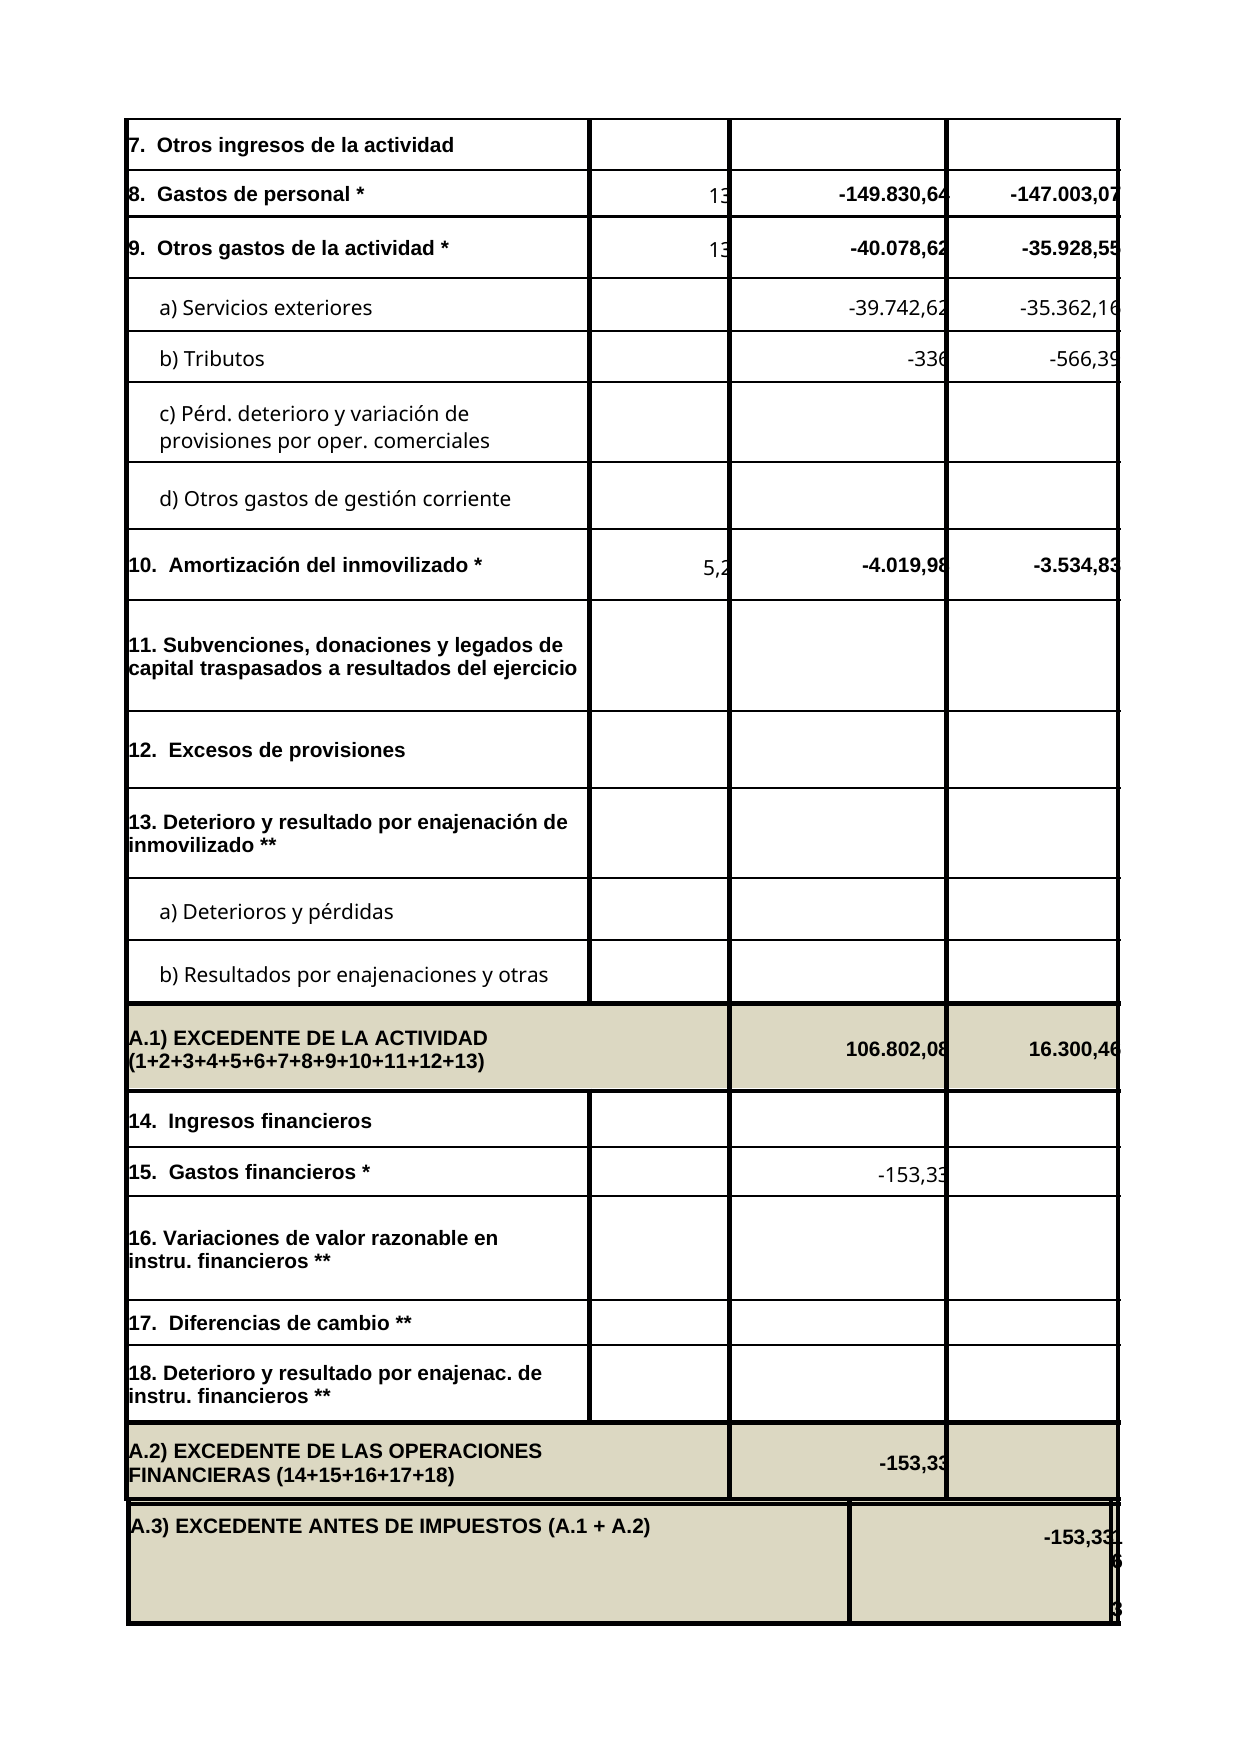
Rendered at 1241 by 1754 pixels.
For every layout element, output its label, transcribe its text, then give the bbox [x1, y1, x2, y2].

table_cell [949, 463, 1116, 528]
table_cell [949, 712, 1116, 787]
table_cell [592, 879, 727, 939]
table_cell [949, 789, 1116, 877]
table_cell 11. Subvenciones, donaciones y legados de capital traspasados a resultados del ejercicio [129, 601, 587, 709]
table_cell d) Otros gastos de gestión corriente [129, 463, 587, 528]
table_cell [949, 1301, 1116, 1344]
table_cell [592, 332, 727, 381]
table_cell -3.534,83 [949, 530, 1116, 599]
table_cell [732, 879, 944, 939]
table_header -153,33 [852, 1506, 1109, 1621]
table_cell 8. Gastos de personal * [129, 171, 587, 215]
table_cell 17. Diferencias de cambio ** [129, 1301, 587, 1344]
table_cell [592, 279, 727, 330]
table_cell [732, 1197, 944, 1299]
table_cell [732, 1346, 944, 1420]
table_cell 7. Otros ingresos de la actividad [129, 120, 587, 169]
table_cell [949, 120, 1116, 169]
table_cell [592, 1346, 727, 1420]
table_cell [592, 383, 727, 461]
table_cell -35.362,16 [949, 279, 1116, 330]
table_cell -4.019,98 [732, 530, 944, 599]
table_cell [592, 1301, 727, 1344]
table_cell 106.802,08 [732, 1006, 944, 1088]
table_cell 9. Otros gastos de la actividad * [129, 218, 587, 277]
table_cell [592, 601, 727, 709]
table_cell -149.830,64 [732, 171, 944, 215]
table_cell 16. Variaciones de valor razonable en instru. financieros ** [129, 1197, 587, 1299]
table_cell [592, 463, 727, 528]
table_cell -153,33 [732, 1425, 944, 1497]
table_cell [949, 383, 1116, 461]
table_cell [949, 1148, 1116, 1195]
table_cell [949, 941, 1116, 1001]
table_cell [732, 941, 944, 1001]
table_cell 16.300,46 [949, 1006, 1116, 1088]
table_cell [949, 1093, 1116, 1146]
table_cell A.2) EXCEDENTE DE LAS OPERACIONES FINANCIERAS (14+15+16+17+18) [129, 1425, 727, 1497]
table_cell [732, 1093, 944, 1146]
table_cell [592, 789, 727, 877]
table_cell A.1) EXCEDENTE DE LA ACTIVIDAD (1+2+3+4+5+6+7+8+9+10+11+12+13) [129, 1006, 727, 1088]
table_cell [732, 712, 944, 787]
table_cell -147.003,07 [949, 171, 1116, 215]
table_cell 5,2 [592, 530, 727, 599]
table_cell [592, 120, 727, 169]
table_cell [949, 879, 1116, 939]
table_cell [949, 601, 1116, 709]
table_cell [732, 383, 944, 461]
table_cell -35.928,55 [949, 218, 1116, 277]
table_cell b) Tributos [129, 332, 587, 381]
table_cell 10. Amortización del inmovilizado * [129, 530, 587, 599]
table_cell -153,33 [732, 1148, 944, 1195]
table_cell [732, 601, 944, 709]
table_cell 15. Gastos financieros * [129, 1148, 587, 1195]
table_cell [592, 1148, 727, 1195]
table_cell [592, 1197, 727, 1299]
table_cell 12. Excesos de provisiones [129, 712, 587, 787]
table_header A.3) EXCEDENTE ANTES DE IMPUESTOS (A.1 + A.2) [131, 1506, 847, 1621]
table_cell 13 [592, 171, 727, 215]
table_cell [732, 789, 944, 877]
table_cell 13. Deterioro y resultado por enajenación de inmovilizado ** [129, 789, 587, 877]
table_cell 13 [592, 218, 727, 277]
table_cell 18. Deterioro y resultado por enajenac. de instru. financieros ** [129, 1346, 587, 1420]
table_cell [592, 941, 727, 1001]
table_cell -566,39 [949, 332, 1116, 381]
table_cell c) Pérd. deterioro y variación de provisiones por oper. comerciales [129, 383, 587, 461]
table_cell [732, 463, 944, 528]
table_cell [949, 1425, 1116, 1497]
table_cell -40.078,62 [732, 218, 944, 277]
table_cell 14. Ingresos financieros [129, 1093, 587, 1146]
table_cell b) Resultados por enajenaciones y otras [129, 941, 587, 1001]
table_cell [592, 712, 727, 787]
table_cell [949, 1346, 1116, 1420]
table_cell [949, 1197, 1116, 1299]
table_cell [732, 1301, 944, 1344]
table_cell [592, 1093, 727, 1146]
table_cell a) Servicios exteriores [129, 279, 587, 330]
table_cell -39.742,62 [732, 279, 944, 330]
table_cell a) Deterioros y pérdidas [129, 879, 587, 939]
table_cell -336 [732, 332, 944, 381]
table_cell [732, 120, 944, 169]
